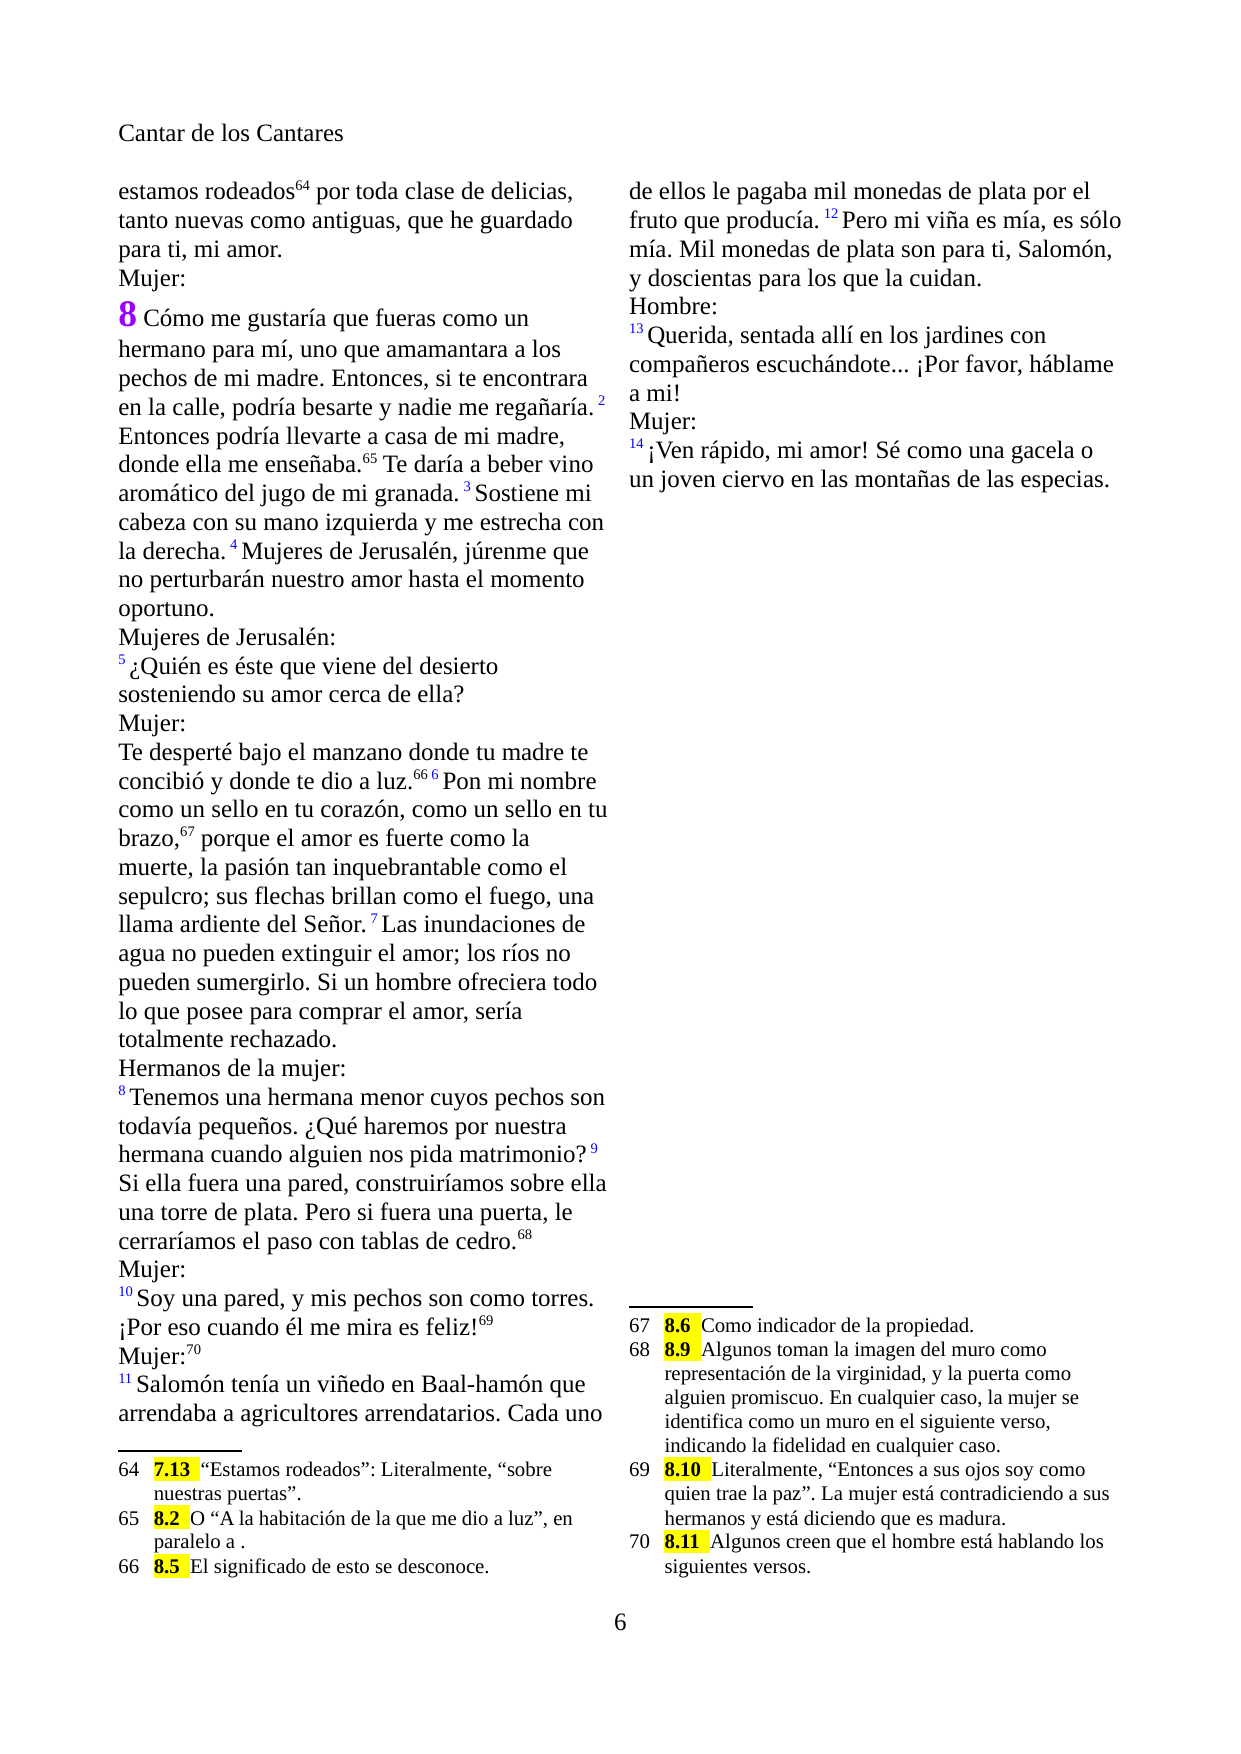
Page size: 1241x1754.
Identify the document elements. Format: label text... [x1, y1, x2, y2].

text Hermanos de la mujer: [118, 1053, 611, 1082]
text Hombre: [629, 291, 1122, 320]
text Te desperté bajo el manzano donde tu madre te concibió y donde te dio a luz. 6 Pon mi nombre como un sello en tu corazón, como un sello en tu brazo, porque el amor es fuerte como la muerte, la pasión tan inquebrantable como el sepulcro; sus flechas brillan como el fuego, una llama ardiente del Señor. 7 Las inundaciones de agua no pueden extinguir el amor; los ríos no pueden sumergirlo. Si un hombre ofreciera todo lo que posee para comprar el amor, sería totalmente rechazado. [118, 737, 611, 1053]
text 8.10 Literalmente, “Entonces a sus ojos soy como quien trae la paz”. La mujer está contradiciendo a sus hermanos y está diciendo que es madura. [629, 1457, 1122, 1529]
text 5 ¿Quién es éste que viene del desierto sosteniendo su amor cerca de ella? [118, 651, 611, 708]
text 8.11 Algunos creen que el hombre está hablando los siguientes versos. [629, 1529, 1122, 1578]
text 14 ¡Ven rápido, mi amor! Sé como una gacela o un joven ciervo en las montañas de las especias. [629, 435, 1122, 493]
text 8.5 El significado de esto se desconoce. [118, 1553, 611, 1578]
text 7.13 “Estamos rodeados”: Literalmente, “sobre nuestras puertas”. [118, 1457, 611, 1505]
text Mujeres de Jerusalén: [118, 622, 611, 651]
text 8.2 O “A la habitación de la que me dio a luz”, en paralelo a . [118, 1505, 611, 1553]
text Mujer: [118, 1254, 611, 1283]
text Mujer: [118, 263, 611, 291]
text estamos rodeados por toda clase de delicias, tanto nuevas como antiguas, que he guardado para ti, mi amor. [118, 176, 611, 263]
text Mujer: [118, 708, 611, 737]
text 10 Soy una pared, y mis pechos son como torres. ¡Por eso cuando él me mira es feliz! [118, 1283, 611, 1341]
text de ellos le pagaba mil monedas de plata por el fruto que producía. 12 Pero mi viña es mía, es sólo mía. Mil monedas de plata son para ti, Salomón, y doscientas para los que la cuidan. [629, 176, 1122, 291]
text 8 Cómo me gustaría que fueras como un hermano para mí, uno que amamantara a los pechos de mi madre. Entonces, si te encontrara en la calle, podría besarte y nadie me regañaría. 2 Entonces podría llevarte a casa de mi madre, donde ella me enseñaba. Te daría a beber vino aromático del jugo de mi granada. 3 Sostiene mi cabeza con su mano izquierda y me estrecha con la derecha. 4 Mujeres de Jerusalén, júrenme que no perturbarán nuestro amor hasta el momento oportuno. [118, 291, 611, 622]
text Mujer: [629, 406, 1122, 435]
text 11 Salomón tenía un viñedo en Baal-hamón que arrendaba a agricultores arrendatarios. Cada uno [118, 1369, 611, 1427]
text 8 Tenemos una hermana menor cuyos pechos son todavía pequeños. ¿Qué haremos por nuestra hermana cuando alguien nos pida matrimonio? 9 Si ella fuera una pared, construiríamos sobre ella una torre de plata. Pero si fuera una puerta, le cerraríamos el paso con tablas de cedro. [118, 1082, 611, 1254]
text 8.6 Como indicador de la propiedad. [629, 1313, 664, 1337]
text 8.9 Algunos toman la imagen del muro como representación de la virginidad, y la puerta como alguien promiscuo. En cualquier caso, la mujer se identifica como un muro en el siguiente verso, indicando la fidelidad en cualquier caso. [629, 1337, 1122, 1457]
text 8.6 Como indicador de la propiedad. [701, 1313, 1122, 1337]
text Mujer: [118, 1341, 611, 1369]
text 13 Querida, sentada allí en los jardines con compañeros escuchándote... ¡Por favor, háblame a mi! [629, 320, 1122, 406]
